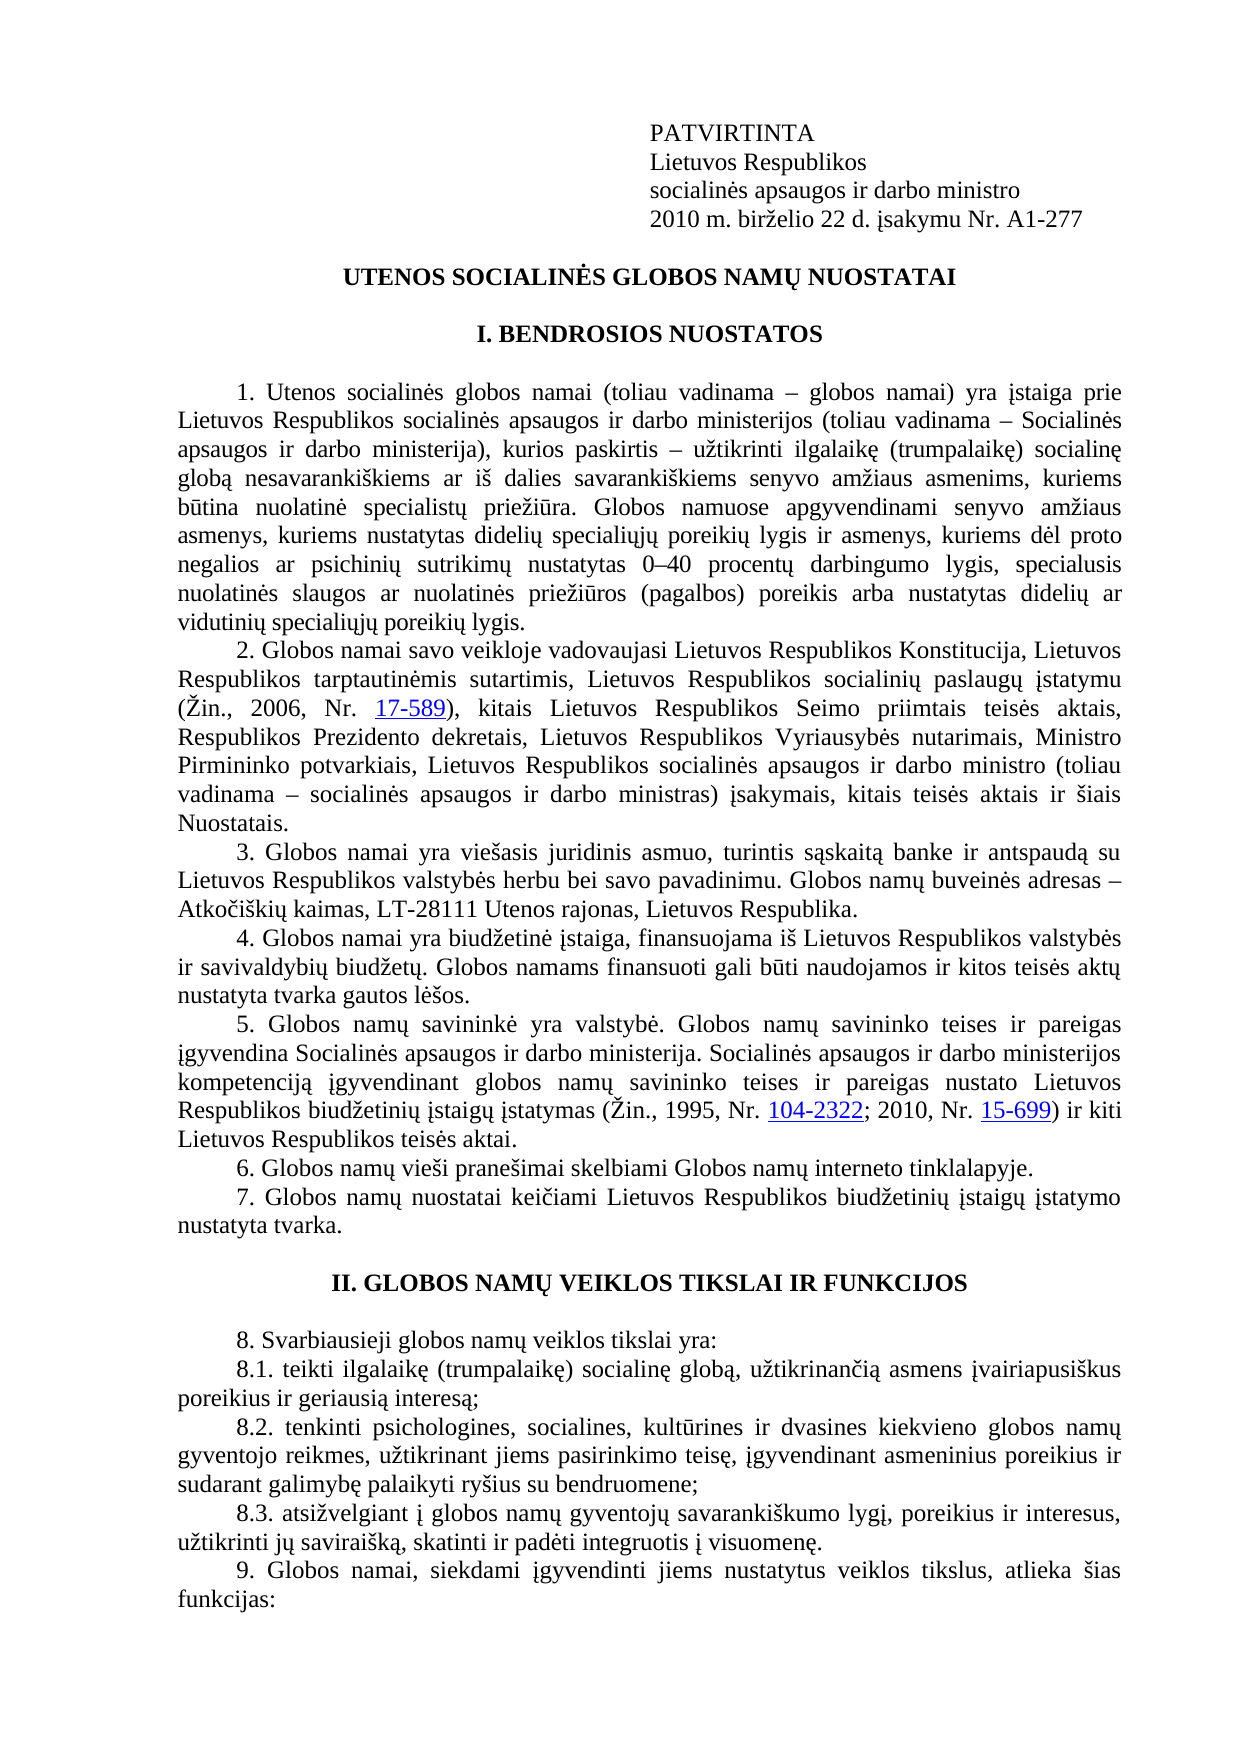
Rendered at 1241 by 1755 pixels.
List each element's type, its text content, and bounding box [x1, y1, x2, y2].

text 8.1. teikti ilgalaikę (trumpalaikę) socialinę globą, užtikrinančią asmens įvairiapusiškus poreikius ir geriausią interesą; [177, 1354, 1122, 1412]
text 6. Globos namų vieši pranešimai skelbiami Globos namų interneto tinklalapyje. [177, 1153, 1122, 1182]
text II. GLOBOS NAMŲ veiklos tikslai IR FUNKCIJOS [177, 1268, 1122, 1297]
text socialinės apsaugos ir darbo ministro [649, 176, 1122, 204]
text Lietuvos Respublikos [649, 147, 1122, 176]
text PATVIRTINTA [649, 118, 1122, 147]
text 7. Globos namų nuostatai keičiami Lietuvos Respublikos biudžetinių įstaigų įstatymo nustatyta tvarka. [177, 1182, 1122, 1239]
text 3. Globos namai yra viešasis juridinis asmuo, turintis sąskaitą banke ir antspaudą su Lietuvos Respublikos valstybės herbu bei savo pavadinimu. Globos namų buveinės adresas – Atkočiškių kaimas, LT-28111 Utenos rajonas, Lietuvos Respublika. [177, 837, 1122, 923]
text I. BENDROSIOS NUOSTATOS [177, 319, 1122, 348]
text 8.3. atsižvelgiant į globos namų gyventojų savarankiškumo lygį, poreikius ir interesus, užtikrinti jų saviraišką, skatinti ir padėti integruotis į visuomenę. [177, 1498, 1122, 1556]
text 8.2. tenkinti psichologines, socialines, kultūrines ir dvasines kiekvieno globos namų gyventojo reikmes, užtikrinant jiems pasirinkimo teisę, įgyvendinant asmeninius poreikius ir sudarant galimybę palaikyti ryšius su bendruomene; [177, 1412, 1122, 1498]
text 1. Utenos socialinės globos namai (toliau vadinama – globos namai) yra įstaiga prie Lietuvos Respublikos socialinės apsaugos ir darbo ministerijos (toliau vadinama – Socialinės apsaugos ir darbo ministerija), kurios paskirtis – užtikrinti ilgalaikę (trumpalaikę) socialinę globą nesavarankiškiems ar iš dalies savarankiškiems senyvo amžiaus asmenims, kuriems būtina nuolatinė specialistų priežiūra. Globos namuose apgyvendinami senyvo amžiaus asmenys, kuriems nustatytas didelių specialiųjų poreikių lygis ir asmenys, kuriems dėl proto negalios ar psichinių sutrikimų nustatytas 0–40 procentų darbingumo lygis, specialusis nuolatinės slaugos ar nuolatinės priežiūros (pagalbos) poreikis arba nustatytas didelių ar vidutinių specialiųjų poreikių lygis. [177, 377, 1122, 636]
text 2010 m. birželio 22 d. įsakymu Nr. A1-277 [649, 204, 1122, 233]
text 5. Globos namų savininkė yra valstybė. Globos namų savininko teises ir pareigas įgyvendina Socialinės apsaugos ir darbo ministerija. Socialinės apsaugos ir darbo ministerijos kompetenciją įgyvendinant globos namų savininko teises ir pareigas nustato Lietuvos Respublikos biudžetinių įstaigų įstatymas (Žin., 1995, Nr. 104-2322; 2010, Nr. 15-699) ir kiti Lietuvos Respublikos teisės aktai. [177, 1009, 1122, 1153]
text 9. Globos namai, siekdami įgyvendinti jiems nustatytus veiklos tikslus, atlieka šias funkcijas: [177, 1556, 1122, 1613]
text 8. Svarbiausieji globos namų veiklos tikslai yra: [177, 1326, 1122, 1354]
text utenos socialinės globos namų nuostatAI [177, 262, 1122, 291]
text 2. Globos namai savo veikloje vadovaujasi Lietuvos Respublikos Konstitucija, Lietuvos Respublikos tarptautinėmis sutartimis, Lietuvos Respublikos socialinių paslaugų įstatymu (Žin., 2006, Nr. 17-589), kitais Lietuvos Respublikos Seimo priimtais teisės aktais, Respublikos Prezidento dekretais, Lietuvos Respublikos Vyriausybės nutarimais, Ministro Pirmininko potvarkiais, Lietuvos Respublikos socialinės apsaugos ir darbo ministro (toliau vadinama – socialinės apsaugos ir darbo ministras) įsakymais, kitais teisės aktais ir šiais Nuostatais. [177, 636, 1122, 837]
text 4. Globos namai yra biudžetinė įstaiga, finansuojama iš Lietuvos Respublikos valstybės ir savivaldybių biudžetų. Globos namams finansuoti gali būti naudojamos ir kitos teisės aktų nustatyta tvarka gautos lėšos. [177, 923, 1122, 1009]
